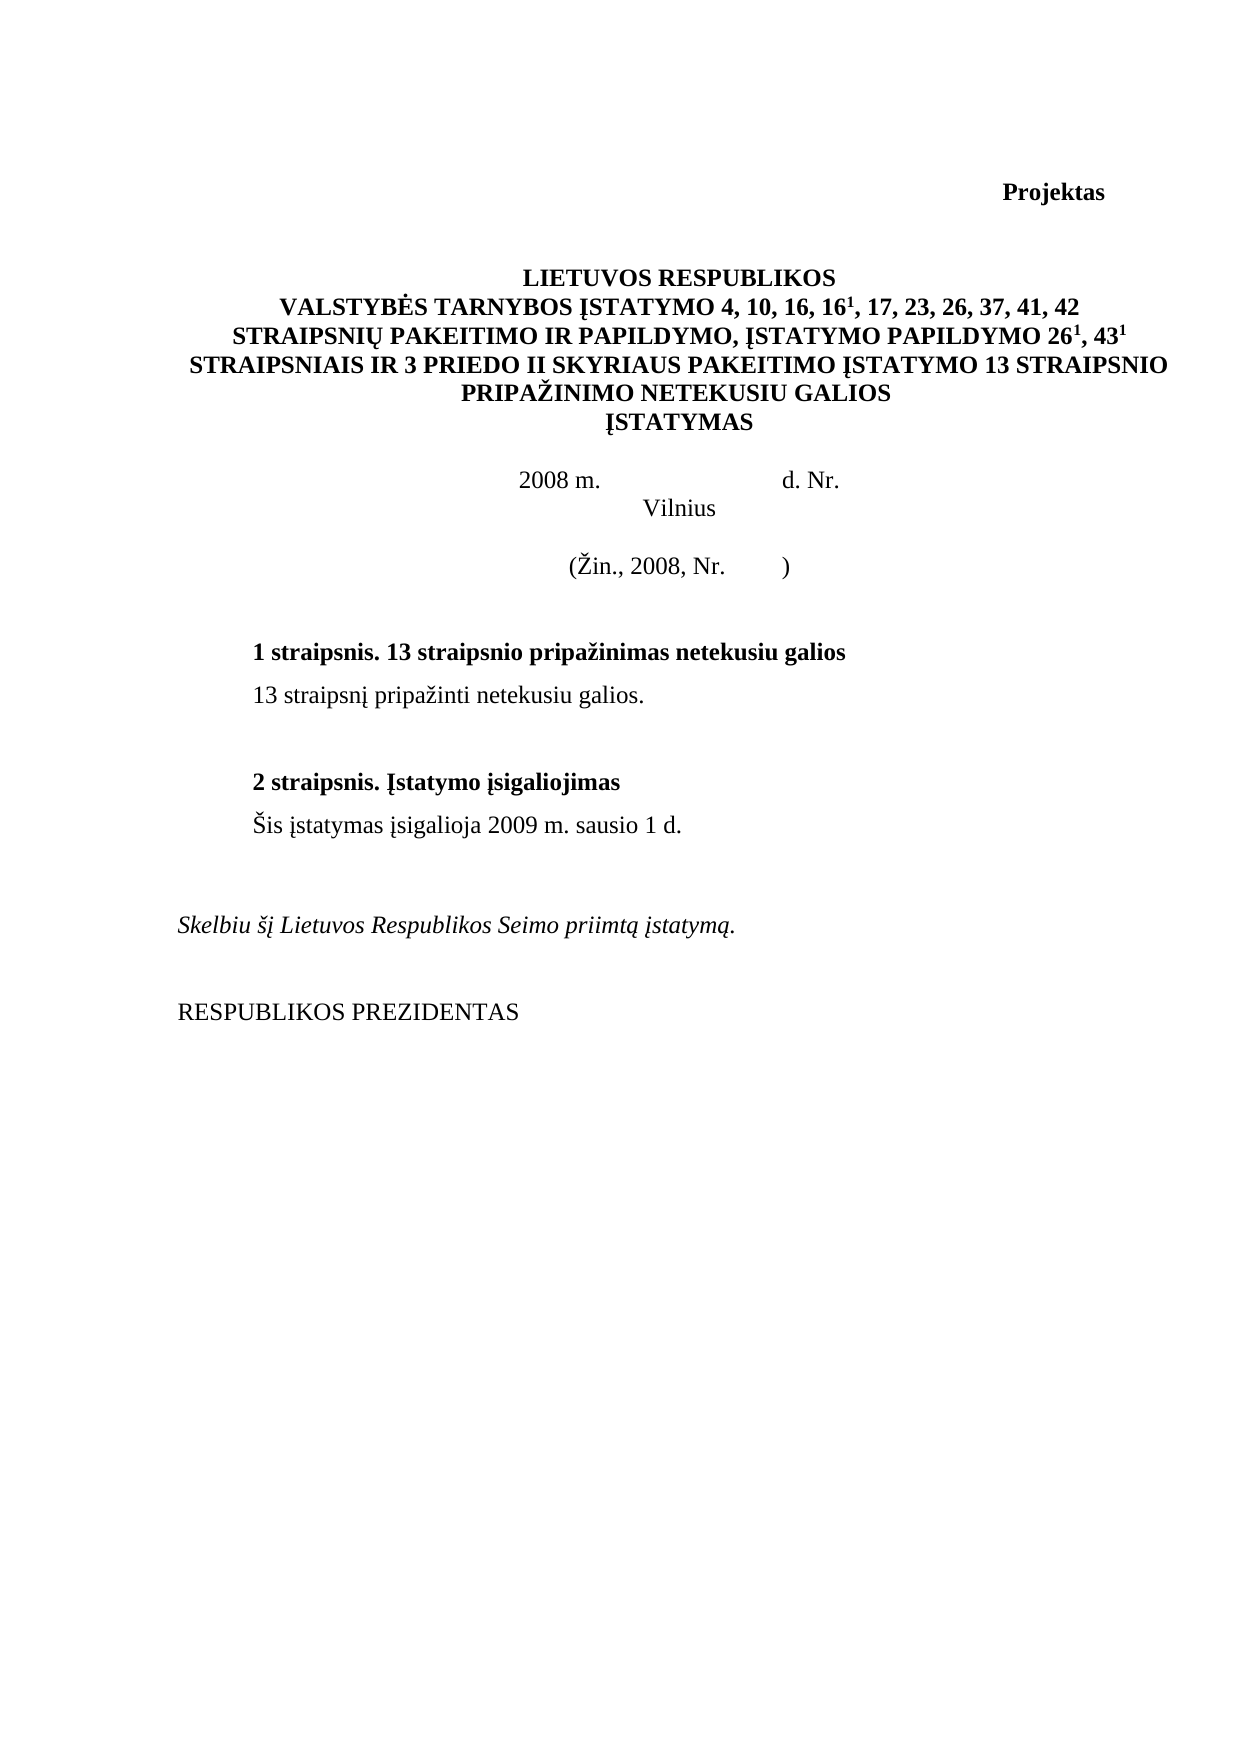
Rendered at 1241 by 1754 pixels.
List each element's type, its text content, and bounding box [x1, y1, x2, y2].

text (Žin., 2008, Nr. ) [177, 551, 1181, 580]
text RESPUBLIKOS PREZIDENTAS [177, 997, 1181, 1025]
text 13 straipsnį pripažinti netekusiu galios. [177, 680, 1181, 709]
text ĮSTATYMAS [177, 407, 1181, 436]
text Vilnius [177, 493, 1181, 522]
text 2 straipsnis. Įstatymo įsigaliojimas [177, 767, 1181, 795]
text LIETUVOS RESPUBLIKOS [177, 263, 1181, 292]
text 1 straipsnis. 13 straipsnio pripažinimas netekusiu galios [177, 637, 1181, 666]
text Skelbiu šį Lietuvos Respublikos Seimo priimtą įstatymą. [177, 910, 1181, 939]
text STRAIPSNIŲ PAKEITIMO IR PAPILDYMO, ĮSTATYMO PAPILDYMO 261, 431 STRAIPSNIAIS IR 3 PRIEDO II SKYRIAUS PAKEITIMO ĮSTATYMO 13 STRAIPSNIO PRIPAŽINIMO NETEKUSIU GALIOS [177, 321, 1181, 407]
text VALSTYBĖS TARNYBOS ĮSTATYMO 4, 10, 16, 161, 17, 23, 26, 37, 41, 42 [177, 292, 1181, 321]
text Projektas [177, 177, 1181, 206]
text 2008 m. d. Nr. [177, 465, 1181, 493]
text Šis įstatymas įsigalioja 2009 m. sausio 1 d. [177, 810, 1181, 838]
